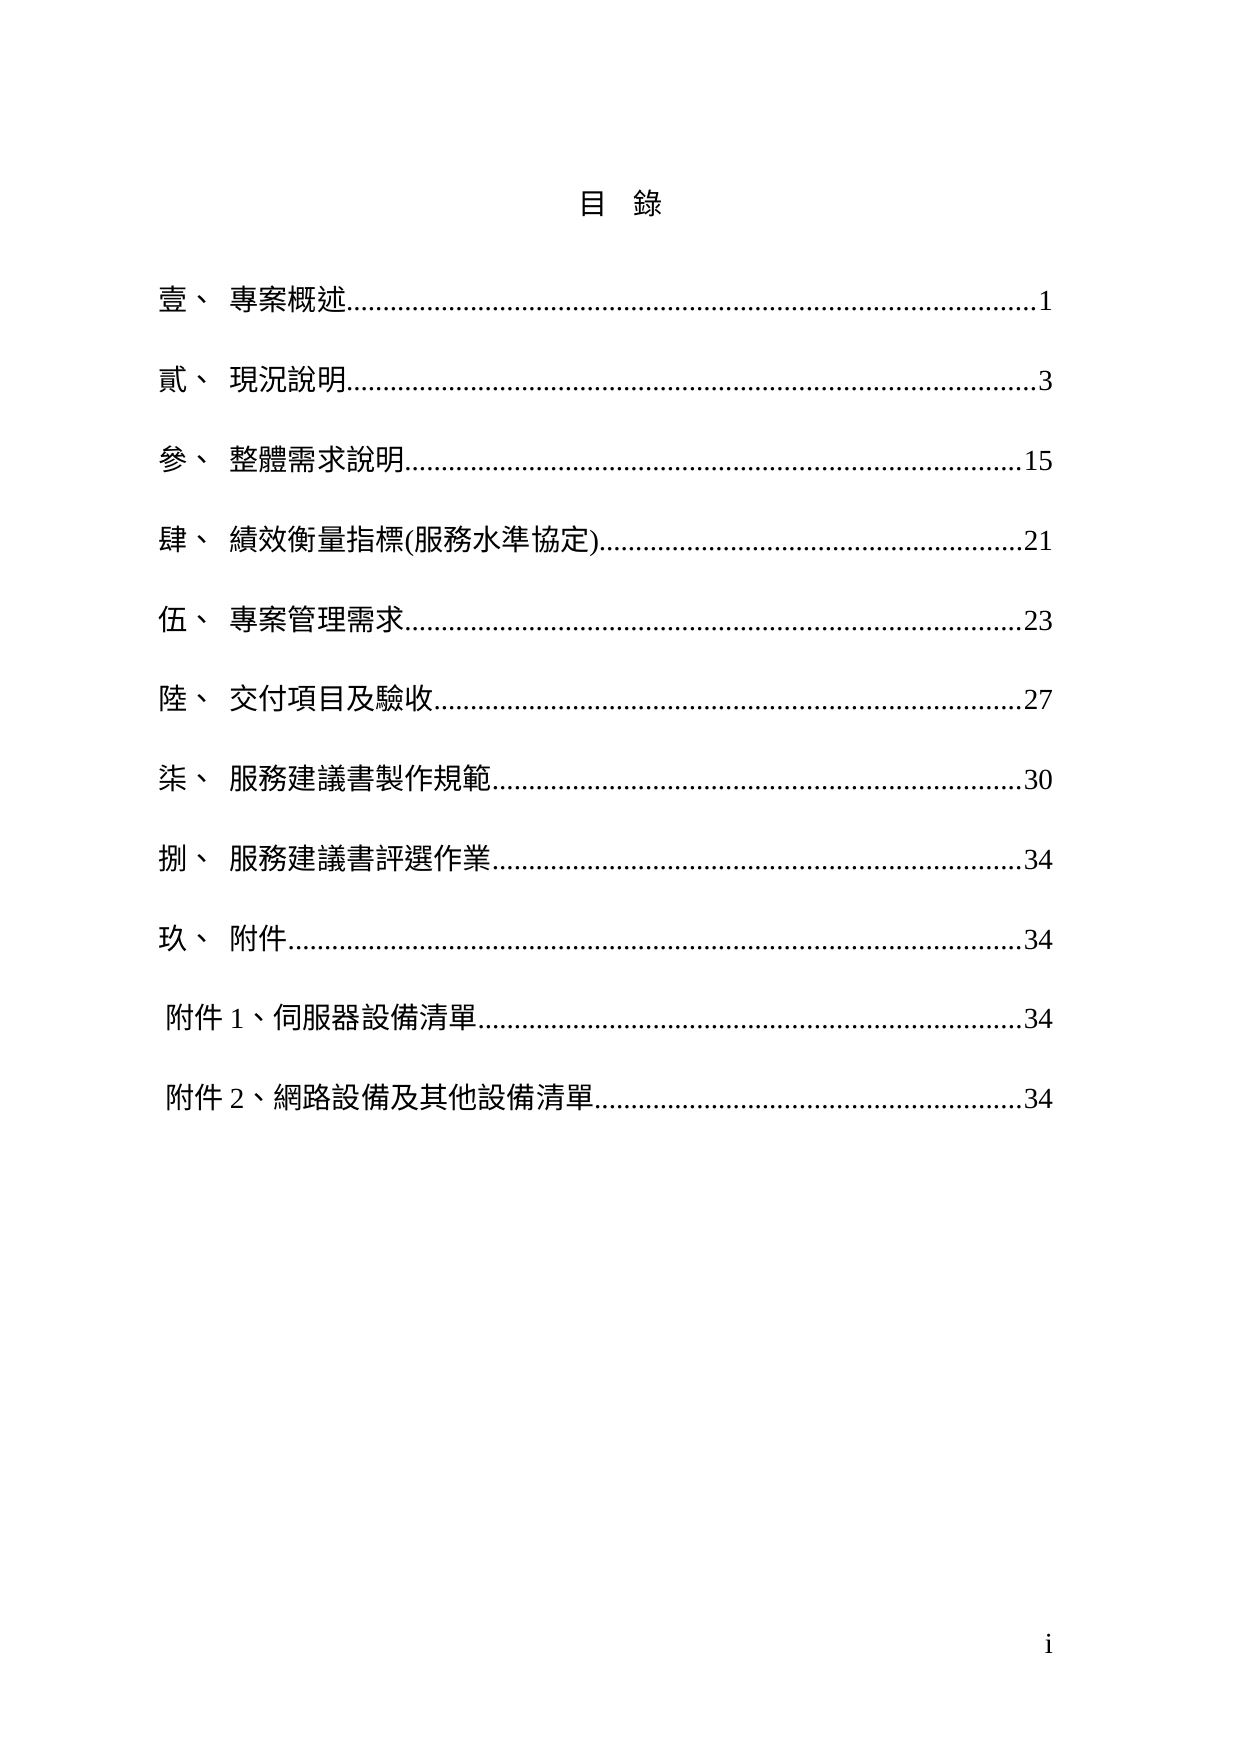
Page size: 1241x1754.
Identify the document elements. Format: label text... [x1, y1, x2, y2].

text 目 錄 [187, 164, 1053, 239]
text 參、 整體需求說明 15 [158, 437, 1053, 479]
text 伍、 專案管理需求 23 [158, 596, 1053, 638]
text 捌、 服務建議書評選作業 34 [158, 836, 1053, 878]
text 柒、 服務建議書製作規範 30 [158, 756, 1053, 798]
text 附件1、伺服器設備清單 34 [158, 995, 1053, 1037]
text 貳、 現況說明 3 [158, 357, 1053, 399]
text 肆、 績效衡量指標(服務水準協定) 21 [158, 516, 1053, 559]
text 附件2、網路設備及其他設備清單 34 [158, 1075, 1053, 1117]
text 陸、 交付項目及驗收 27 [158, 676, 1053, 718]
text 壹、 專案概述 1 [158, 277, 1053, 319]
text 玖、 附件 34 [158, 915, 1053, 958]
